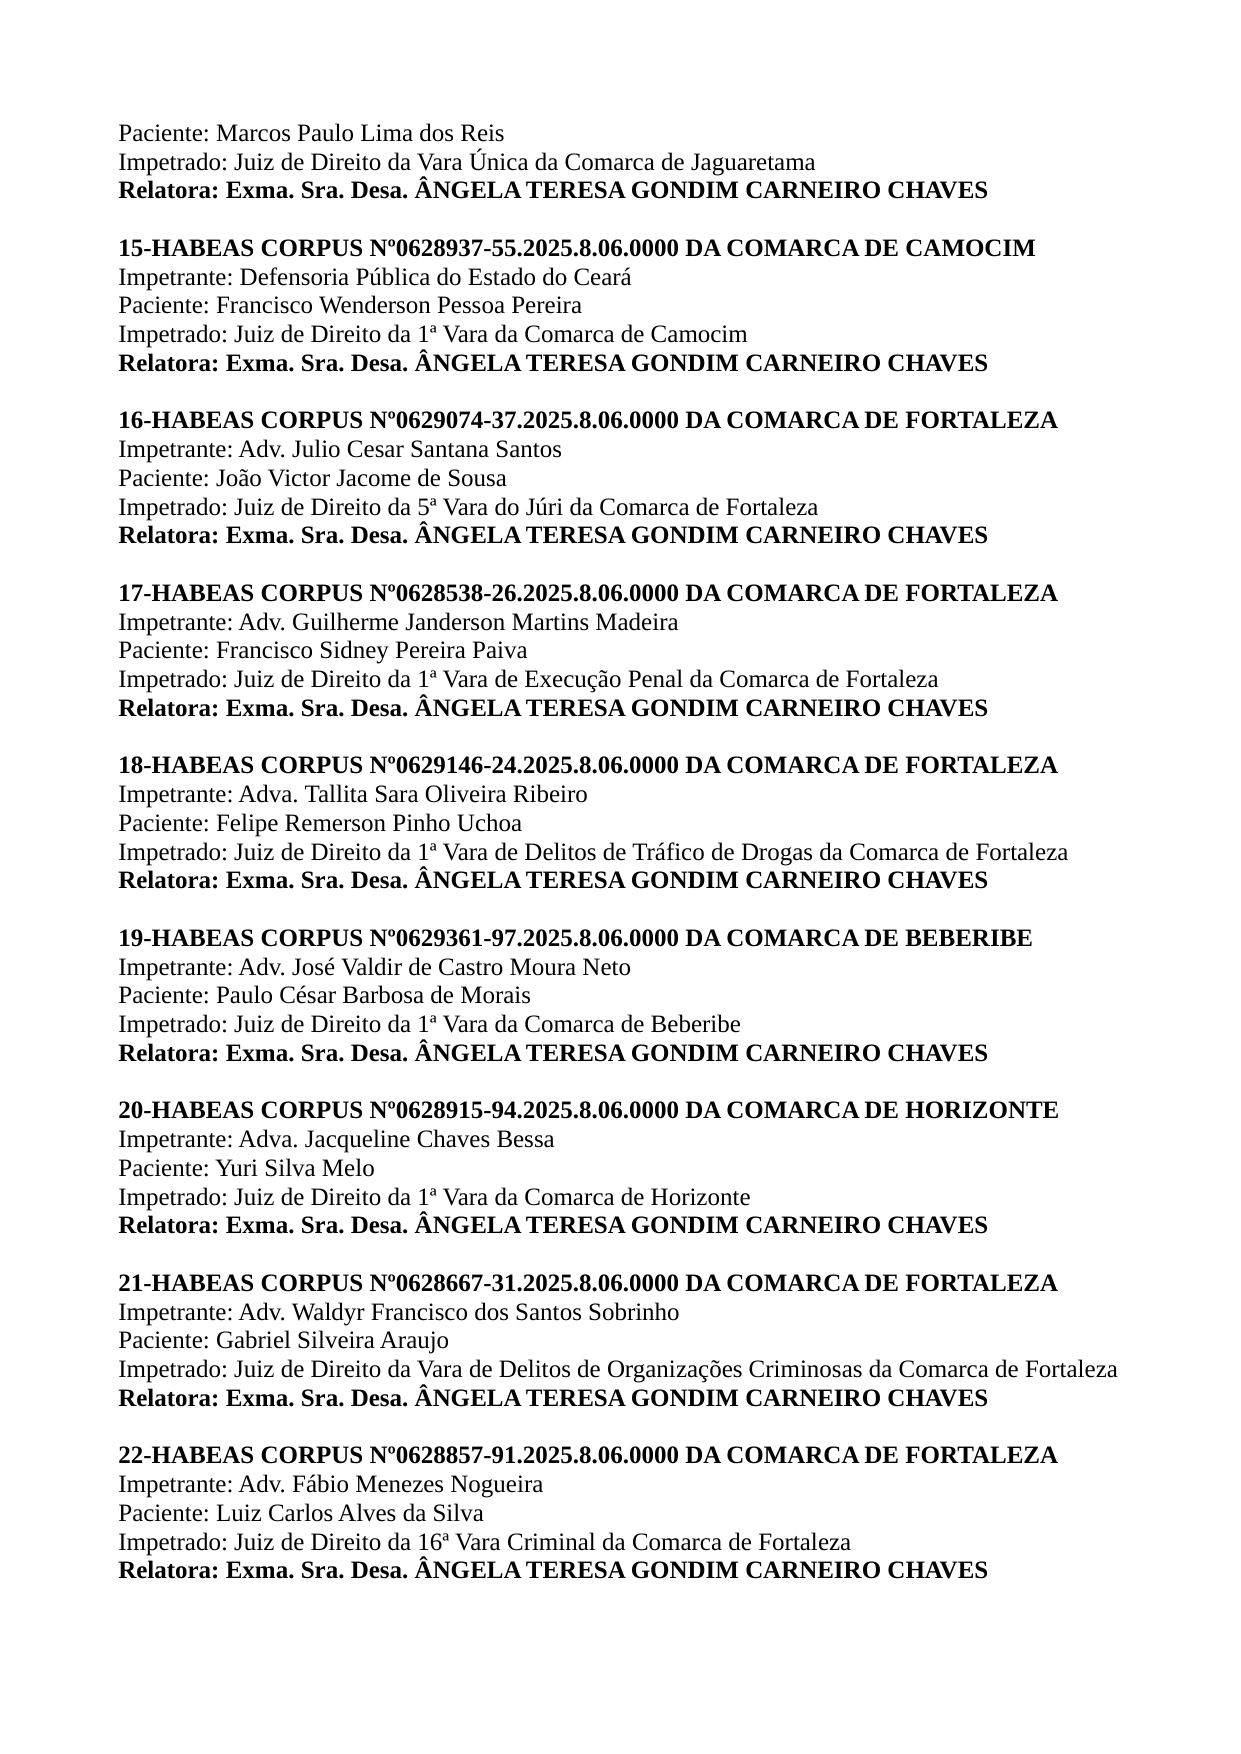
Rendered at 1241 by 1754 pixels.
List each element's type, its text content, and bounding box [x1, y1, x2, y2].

text Paciente: Marcos Paulo Lima dos Reis [118, 118, 1122, 147]
text Relatora: Exma. Sra. Desa. ÂNGELA TERESA GONDIM CARNEIRO CHAVES [118, 176, 1122, 204]
text Impetrado: Juiz de Direito da Vara Única da Comarca de Jaguaretama [118, 147, 1122, 176]
text Paciente: Paulo César Barbosa de Morais [118, 981, 1122, 1009]
text Relatora: Exma. Sra. Desa. ÂNGELA TERESA GONDIM CARNEIRO CHAVES [118, 1383, 1122, 1412]
text Relatora: Exma. Sra. Desa. ÂNGELA TERESA GONDIM CARNEIRO CHAVES [118, 866, 1122, 894]
text Impetrado: Juiz de Direito da 1ª Vara de Execução Penal da Comarca de Fortaleza [118, 664, 1122, 693]
text 15-HABEAS CORPUS Nº0628937-55.2025.8.06.0000 DA COMARCA DE CAMOCIM [118, 233, 1122, 262]
text 18-HABEAS CORPUS Nº0629146-24.2025.8.06.0000 DA COMARCA DE FORTALEZA [118, 751, 1122, 779]
text Relatora: Exma. Sra. Desa. ÂNGELA TERESA GONDIM CARNEIRO CHAVES [118, 1556, 1122, 1584]
text Impetrado: Juiz de Direito da 1ª Vara da Comarca de Beberibe [118, 1009, 1122, 1038]
text Impetrante: Adv. Julio Cesar Santana Santos [118, 434, 1122, 463]
text Impetrado: Juiz de Direito da 16ª Vara Criminal da Comarca de Fortaleza [118, 1527, 1122, 1556]
text Paciente: Francisco Wenderson Pessoa Pereira [118, 291, 1122, 319]
text Impetrado: Juiz de Direito da Vara de Delitos de Organizações Criminosas da Comarca de Fortaleza [118, 1354, 1122, 1383]
text Relatora: Exma. Sra. Desa. ÂNGELA TERESA GONDIM CARNEIRO CHAVES [118, 1211, 1122, 1239]
text Impetrante: Adva. Tallita Sara Oliveira Ribeiro [118, 779, 1122, 808]
text Impetrante: Adv. Waldyr Francisco dos Santos Sobrinho [118, 1297, 1122, 1326]
text Impetrante: Adv. Guilherme Janderson Martins Madeira [118, 607, 1122, 636]
text 16-HABEAS CORPUS Nº0629074-37.2025.8.06.0000 DA COMARCA DE FORTALEZA [118, 406, 1122, 434]
text Relatora: Exma. Sra. Desa. ÂNGELA TERESA GONDIM CARNEIRO CHAVES [118, 348, 1122, 377]
text Impetrado: Juiz de Direito da 1ª Vara de Delitos de Tráfico de Drogas da Comarca de Fortaleza [118, 837, 1122, 866]
text 21-HABEAS CORPUS Nº0628667-31.2025.8.06.0000 DA COMARCA DE FORTALEZA [118, 1268, 1122, 1297]
text Impetrado: Juiz de Direito da 5ª Vara do Júri da Comarca de Fortaleza [118, 492, 1122, 521]
text Paciente: Yuri Silva Melo [118, 1153, 1122, 1182]
text Paciente: Francisco Sidney Pereira Paiva [118, 636, 1122, 664]
text Impetrado: Juiz de Direito da 1ª Vara da Comarca de Horizonte [118, 1182, 1122, 1211]
text Paciente: Gabriel Silveira Araujo [118, 1326, 1122, 1354]
text 19-HABEAS CORPUS Nº0629361-97.2025.8.06.0000 DA COMARCA DE BEBERIBE [118, 923, 1122, 952]
text Relatora: Exma. Sra. Desa. ÂNGELA TERESA GONDIM CARNEIRO CHAVES [118, 521, 1122, 549]
text 22-HABEAS CORPUS Nº0628857-91.2025.8.06.0000 DA COMARCA DE FORTALEZA [118, 1441, 1122, 1469]
text Paciente: Felipe Remerson Pinho Uchoa [118, 808, 1122, 837]
text Impetrante: Adv. José Valdir de Castro Moura Neto [118, 952, 1122, 981]
text Paciente: Luiz Carlos Alves da Silva [118, 1498, 1122, 1527]
text Impetrante: Adv. Fábio Menezes Nogueira [118, 1469, 1122, 1498]
text Impetrante: Defensoria Pública do Estado do Ceará [118, 262, 1122, 291]
text Relatora: Exma. Sra. Desa. ÂNGELA TERESA GONDIM CARNEIRO CHAVES [118, 693, 1122, 722]
text 20-HABEAS CORPUS Nº0628915-94.2025.8.06.0000 DA COMARCA DE HORIZONTE [118, 1096, 1122, 1124]
text Impetrante: Adva. Jacqueline Chaves Bessa [118, 1124, 1122, 1153]
text Impetrado: Juiz de Direito da 1ª Vara da Comarca de Camocim [118, 319, 1122, 348]
text Relatora: Exma. Sra. Desa. ÂNGELA TERESA GONDIM CARNEIRO CHAVES [118, 1038, 1122, 1067]
text Paciente: João Victor Jacome de Sousa [118, 463, 1122, 492]
text 17-HABEAS CORPUS Nº0628538-26.2025.8.06.0000 DA COMARCA DE FORTALEZA [118, 578, 1122, 607]
